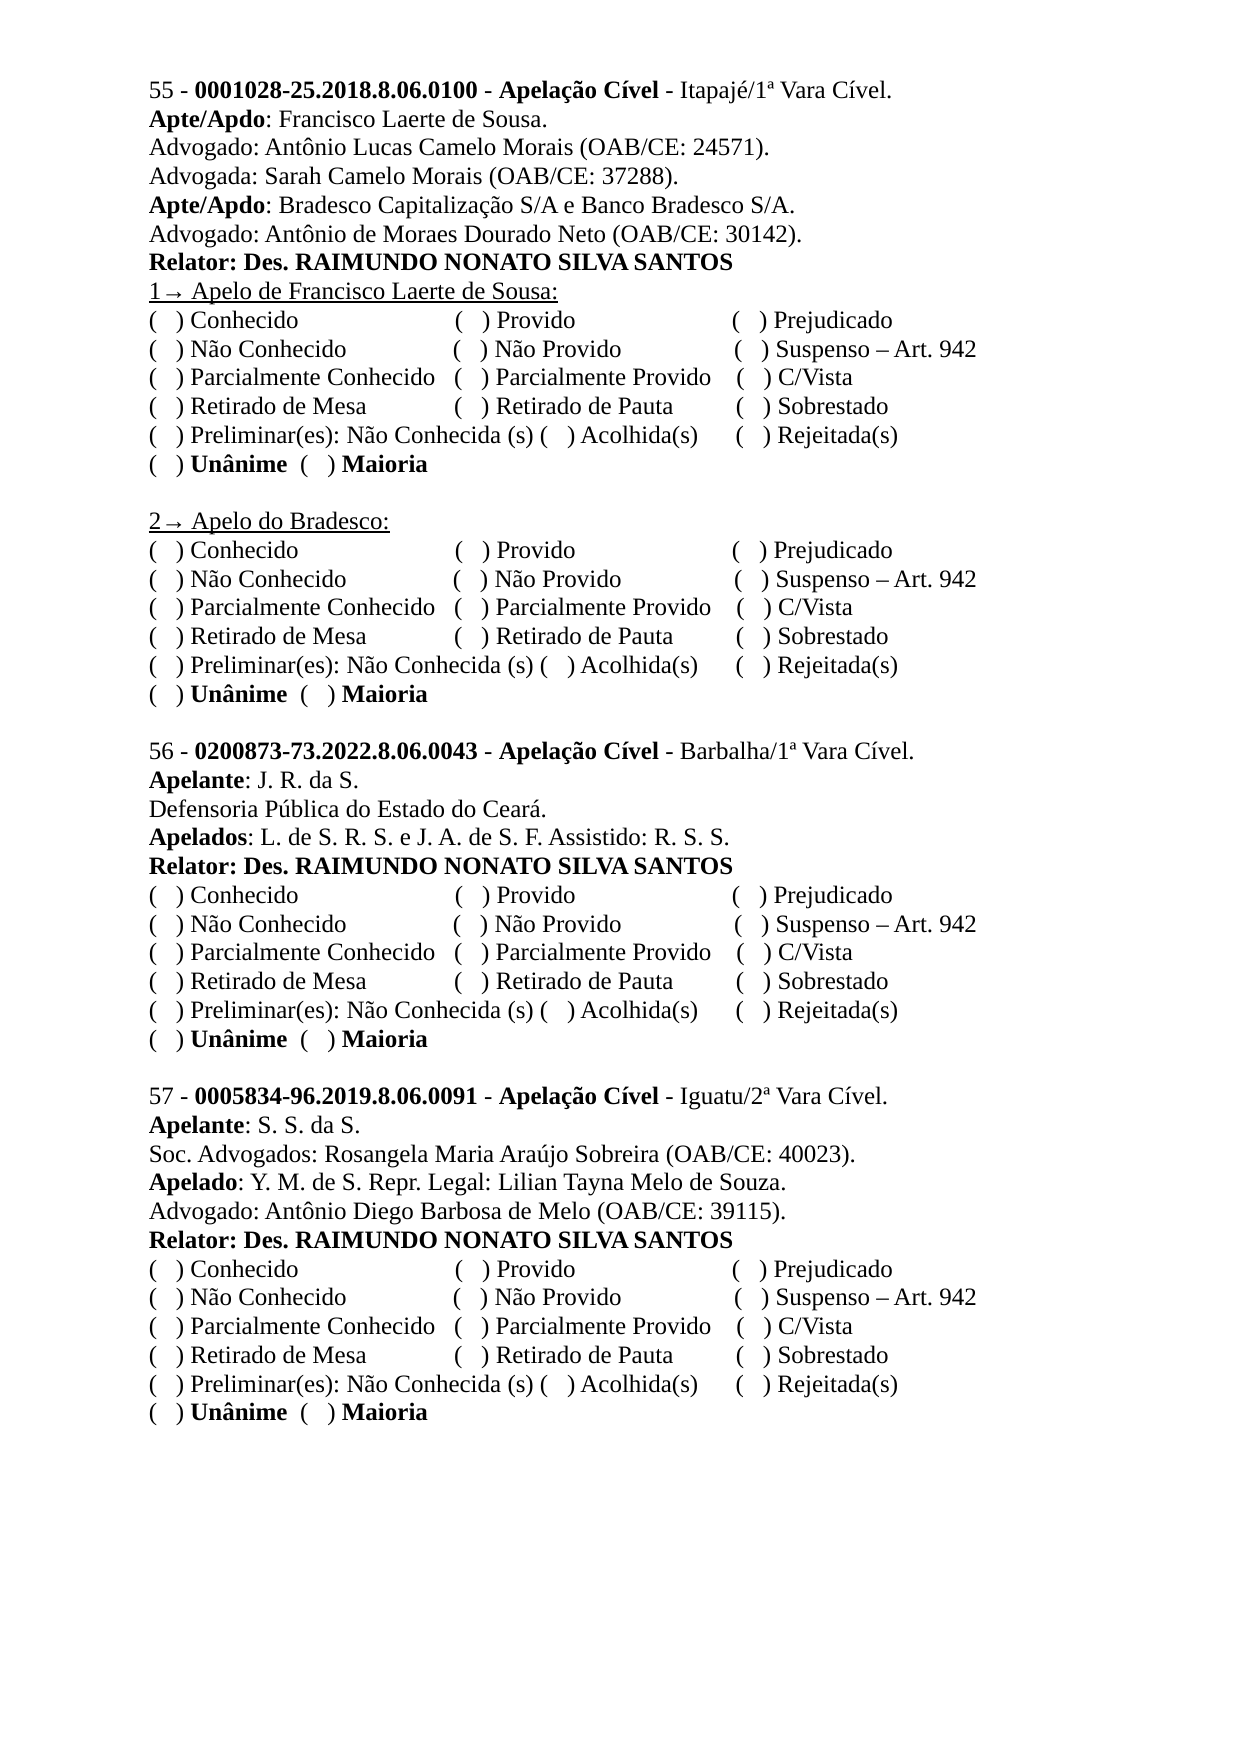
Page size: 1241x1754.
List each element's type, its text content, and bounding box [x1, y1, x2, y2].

text ( ) Retirado de Mesa ( ) Retirado de Pauta ( ) Sobrestado [148, 1340, 1158, 1369]
text Apelado: Y. M. de S. Repr. Legal: Lilian Tayna Melo de Souza. [148, 1167, 1141, 1196]
text Relator: Des. RAIMUNDO NONATO SILVA SANTOS [148, 1225, 1141, 1254]
text Soc. Advogados: Rosangela Maria Araújo Sobreira (OAB/CE: 40023). [148, 1139, 1141, 1167]
text Advogada: Sarah Camelo Morais (OAB/CE: 37288). [148, 161, 1141, 190]
text Apte/Apdo: Francisco Laerte de Sousa. [148, 104, 1141, 132]
text ( ) Não Conhecido ( ) Não Provido ( ) Suspenso – Art. 942 [148, 1282, 1158, 1311]
text 55 - 0001028-25.2018.8.06.0100 - Apelação Cível - Itapajé/1ª Vara Cível. [148, 75, 1141, 104]
text ( ) Retirado de Mesa ( ) Retirado de Pauta ( ) Sobrestado [148, 966, 1158, 995]
text ( ) Unânime ( ) Maioria [148, 449, 1158, 477]
text ( ) Unânime ( ) Maioria [148, 1024, 1158, 1052]
text ( ) Não Conhecido ( ) Não Provido ( ) Suspenso – Art. 942 [148, 564, 1158, 592]
text ( ) Parcialmente Conhecido ( ) Parcialmente Provido ( ) C/Vista [148, 1311, 1158, 1340]
text ( ) Conhecido ( ) Provido ( ) Prejudicado [148, 305, 1141, 334]
text ( ) Preliminar(es): Não Conhecida (s) ( ) Acolhida(s) ( ) Rejeitada(s) [148, 650, 1158, 679]
text 2→ Apelo do Bradesco: [148, 506, 1141, 535]
text Defensoria Pública do Estado do Ceará. [148, 794, 1141, 822]
text Apte/Apdo: Bradesco Capitalização S/A e Banco Bradesco S/A. [148, 190, 1141, 219]
text Apelante: S. S. da S. [148, 1110, 1141, 1139]
text 57 - 0005834-96.2019.8.06.0091 - Apelação Cível - Iguatu/2ª Vara Cível. [148, 1081, 1141, 1110]
text ( ) Conhecido ( ) Provido ( ) Prejudicado [148, 535, 1141, 564]
text ( ) Parcialmente Conhecido ( ) Parcialmente Provido ( ) C/Vista [148, 592, 1158, 621]
text ( ) Unânime ( ) Maioria [148, 1397, 1158, 1426]
text ( ) Preliminar(es): Não Conhecida (s) ( ) Acolhida(s) ( ) Rejeitada(s) [148, 995, 1158, 1024]
text Advogado: Antônio Lucas Camelo Morais (OAB/CE: 24571). [148, 132, 1141, 161]
text Relator: Des. RAIMUNDO NONATO SILVA SANTOS [148, 851, 1141, 880]
text ( ) Retirado de Mesa ( ) Retirado de Pauta ( ) Sobrestado [148, 391, 1158, 420]
text ( ) Não Conhecido ( ) Não Provido ( ) Suspenso – Art. 942 [148, 909, 1158, 937]
text ( ) Preliminar(es): Não Conhecida (s) ( ) Acolhida(s) ( ) Rejeitada(s) [148, 420, 1158, 449]
text ( ) Conhecido ( ) Provido ( ) Prejudicado [148, 880, 1141, 909]
text ( ) Unânime ( ) Maioria [148, 679, 1158, 707]
text ( ) Retirado de Mesa ( ) Retirado de Pauta ( ) Sobrestado [148, 621, 1158, 650]
text Apelante: J. R. da S. [148, 765, 1141, 794]
text ( ) Não Conhecido ( ) Não Provido ( ) Suspenso – Art. 942 [148, 334, 1158, 362]
text Advogado: Antônio Diego Barbosa de Melo (OAB/CE: 39115). [148, 1196, 1141, 1225]
text Apelados: L. de S. R. S. e J. A. de S. F. Assistido: R. S. S. [148, 822, 1141, 851]
text 1→ Apelo de Francisco Laerte de Sousa: [148, 276, 1141, 305]
text 56 - 0200873-73.2022.8.06.0043 - Apelação Cível - Barbalha/1ª Vara Cível. [148, 736, 1141, 765]
text ( ) Parcialmente Conhecido ( ) Parcialmente Provido ( ) C/Vista [148, 362, 1158, 391]
text Advogado: Antônio de Moraes Dourado Neto (OAB/CE: 30142). [148, 219, 1141, 247]
text ( ) Preliminar(es): Não Conhecida (s) ( ) Acolhida(s) ( ) Rejeitada(s) [148, 1369, 1158, 1397]
text ( ) Conhecido ( ) Provido ( ) Prejudicado [148, 1254, 1141, 1282]
text Relator: Des. RAIMUNDO NONATO SILVA SANTOS [148, 247, 1141, 276]
text ( ) Parcialmente Conhecido ( ) Parcialmente Provido ( ) C/Vista [148, 937, 1158, 966]
